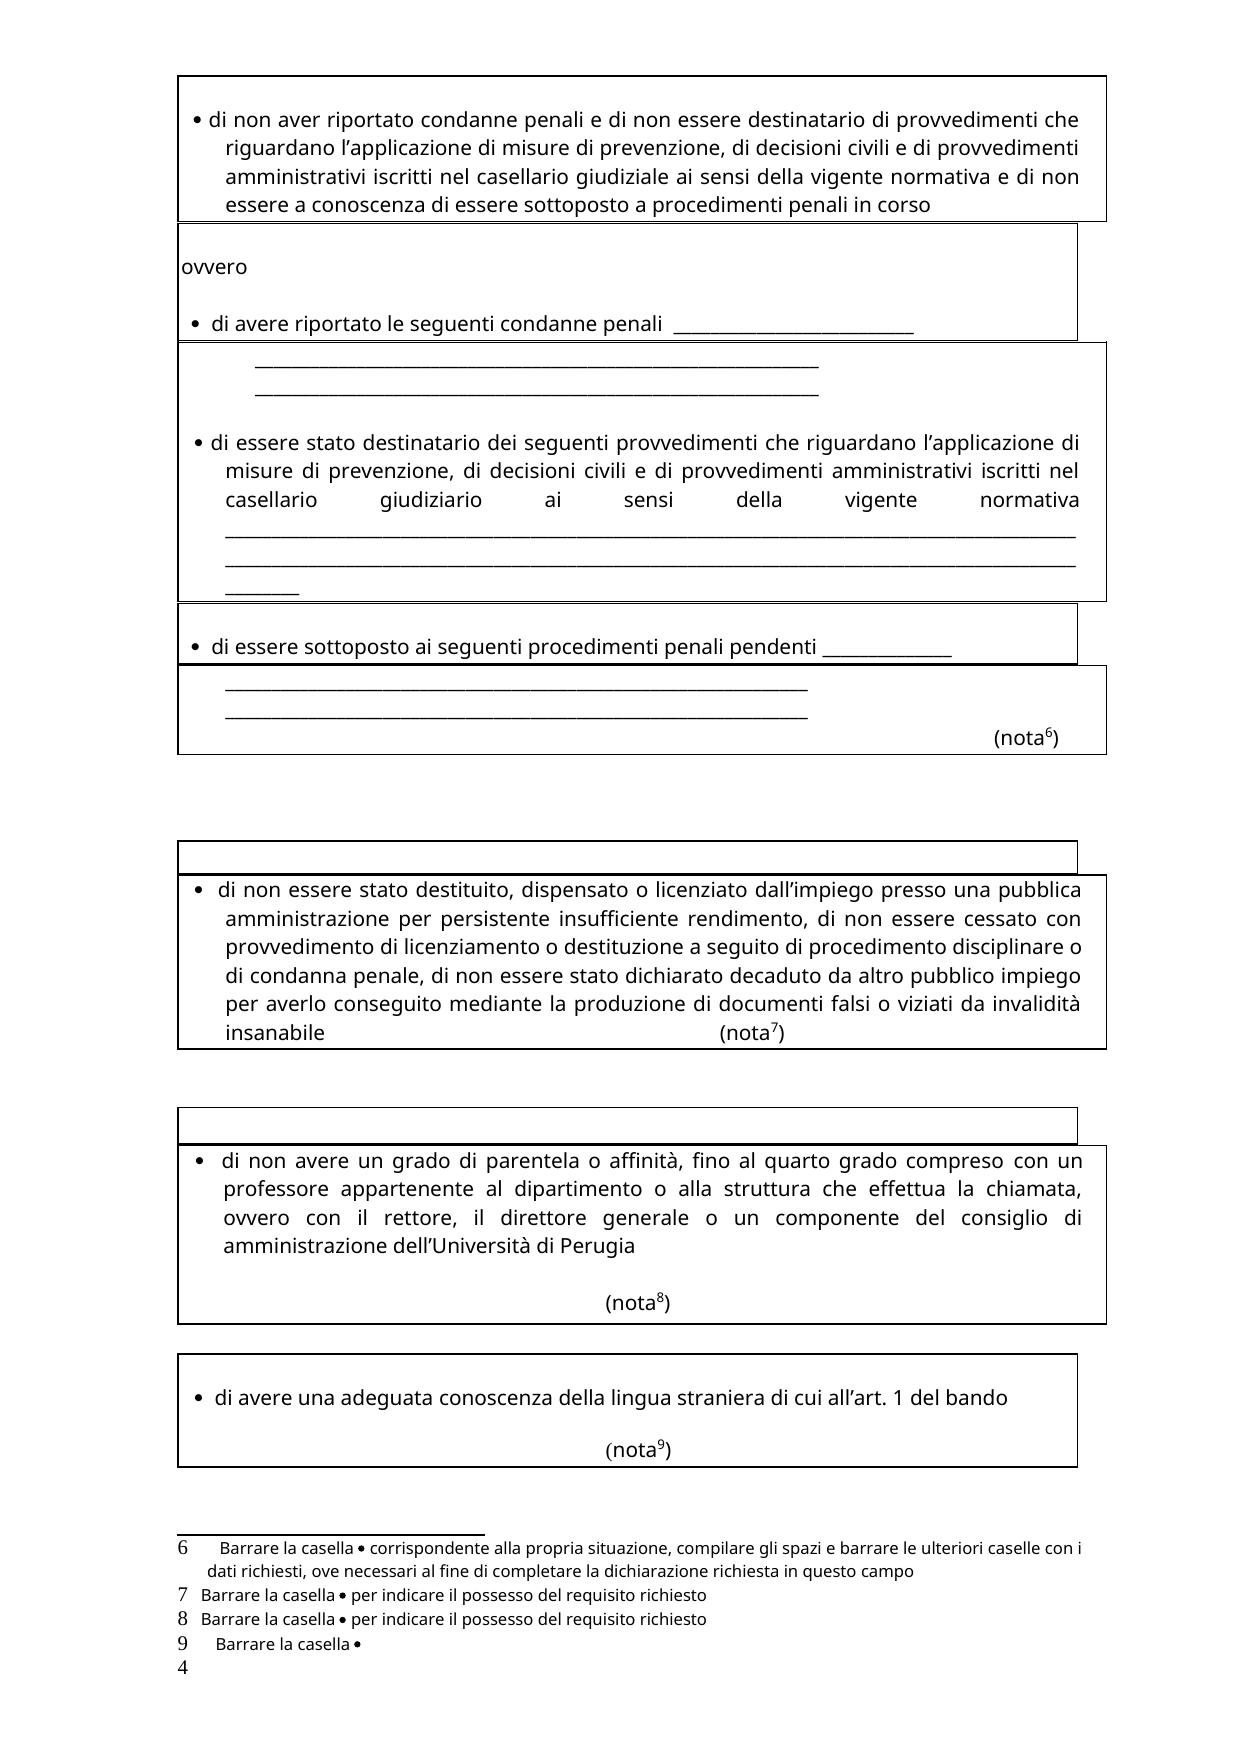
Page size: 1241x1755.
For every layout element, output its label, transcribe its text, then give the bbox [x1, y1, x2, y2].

subtitle  di essere sottoposto ai seguenti procedimenti penali pendenti ______________ [179, 631, 1077, 663]
subtitle  di avere una adeguata conoscenza della lingua straniera di cui all’art. 1 del bando [179, 1381, 1077, 1410]
subtitle  di non aver riportato condanne penali e di non essere destinatario di provvedimenti che riguardano l’applicazione di misure di prevenzione, di decisioni civili e di provvedimenti amministrativi iscritti nel casellario giudiziale ai sensi della vigente normativa e di non essere a conoscenza di essere sottoposto a procedimenti penali in corso [179, 103, 1106, 221]
subtitle (nota) [179, 1258, 1106, 1323]
subtitle ovvero [179, 251, 1077, 281]
subtitle _____________________________________________________________ [179, 343, 1106, 370]
subtitle (nota) [179, 721, 1106, 754]
subtitle _____________________________________________________________ [179, 370, 1106, 400]
text Barrare la casella  per indicare il possesso del requisito richiesto [177, 1606, 1107, 1631]
text Barrare la casella  corrispondente alla propria situazione, compilare gli spazi e barrare le ulteriori caselle con i dati richiesti, ove necessari al fine di completare la dichiarazione richiesta in questo campo [177, 1535, 1107, 1582]
text Barrare la casella  [177, 1631, 1107, 1655]
subtitle (nota) [179, 1410, 1077, 1466]
subtitle  di essere stato destinatario dei seguenti provvedimenti che riguardano l’applicazione di misure di prevenzione, di decisioni civili e di provvedimenti amministrativi iscritti nel casellario giudiziario ai sensi della vigente normativa ________________________________________________________________________________________________________________________________________________________________________________________________ [179, 427, 1106, 601]
subtitle _______________________________________________________________ [179, 693, 1106, 721]
subtitle  di non essere stato destituito, dispensato o licenziato dall’impiego presso una pubblica amministrazione per persistente insufficiente rendimento, di non essere cessato con provvedimento di licenziamento o destituzione a seguito di procedimento disciplinare o di condanna penale, di non essere stato dichiarato decaduto da altro pubblico impiego per averlo conseguito mediante la produzione di documenti falsi o viziati da invalidità insanabile (nota) [179, 876, 1106, 1048]
subtitle _______________________________________________________________ [179, 666, 1106, 693]
text Barrare la casella  per indicare il possesso del requisito richiesto [177, 1582, 1107, 1606]
subtitle  di avere riportato le seguenti condanne penali __________________________ [179, 308, 1077, 340]
subtitle  di non avere un grado di parentela o affinità, fino al quarto grado compreso con un professore appartenente al dipartimento o alla struttura che effettua la chiamata, ovvero con il rettore, il direttore generale o un componente del consiglio di amministrazione dell’Università di Perugia [179, 1146, 1106, 1258]
